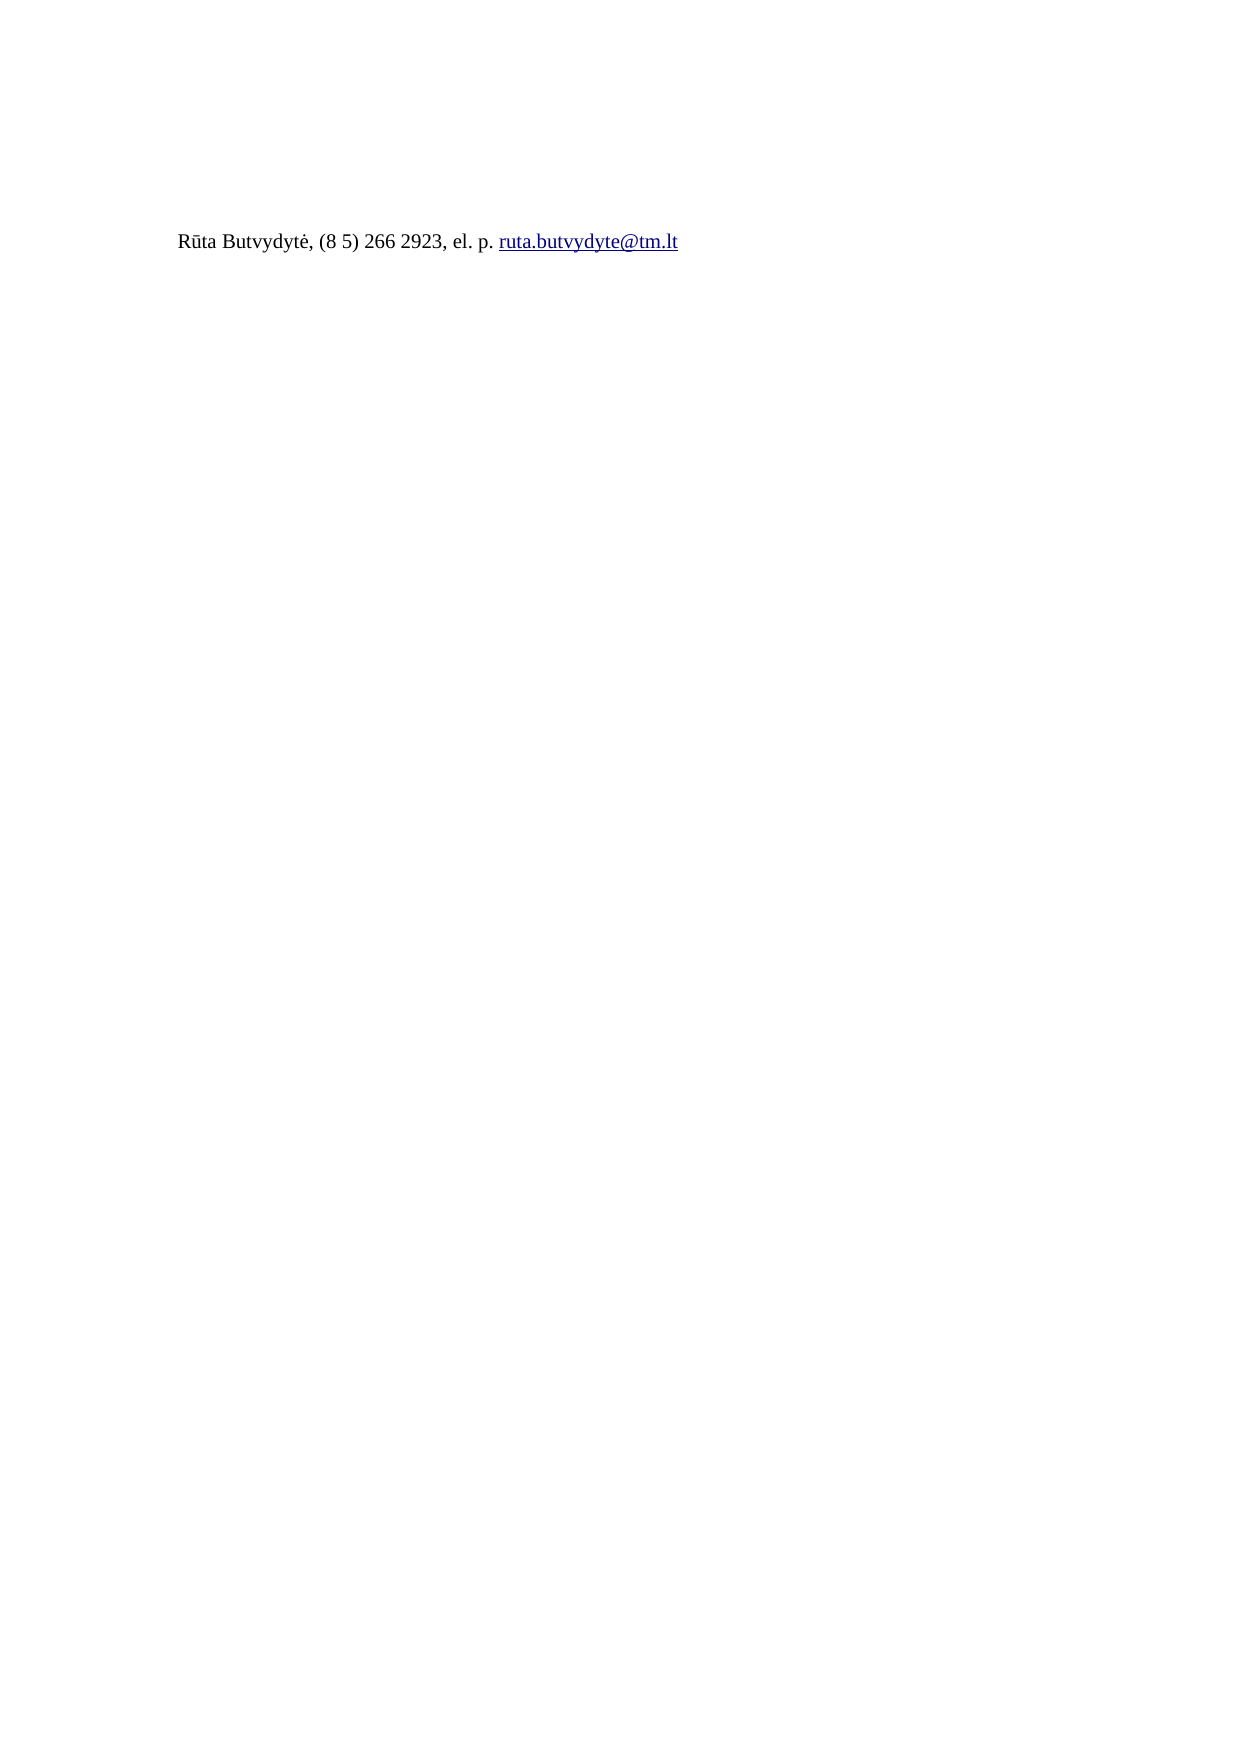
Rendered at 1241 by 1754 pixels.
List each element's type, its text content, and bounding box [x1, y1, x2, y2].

text Rūta Butvydytė, (8 5) 266 2923, el. p. ruta.butvydyte@tm.lt [177, 225, 1175, 254]
